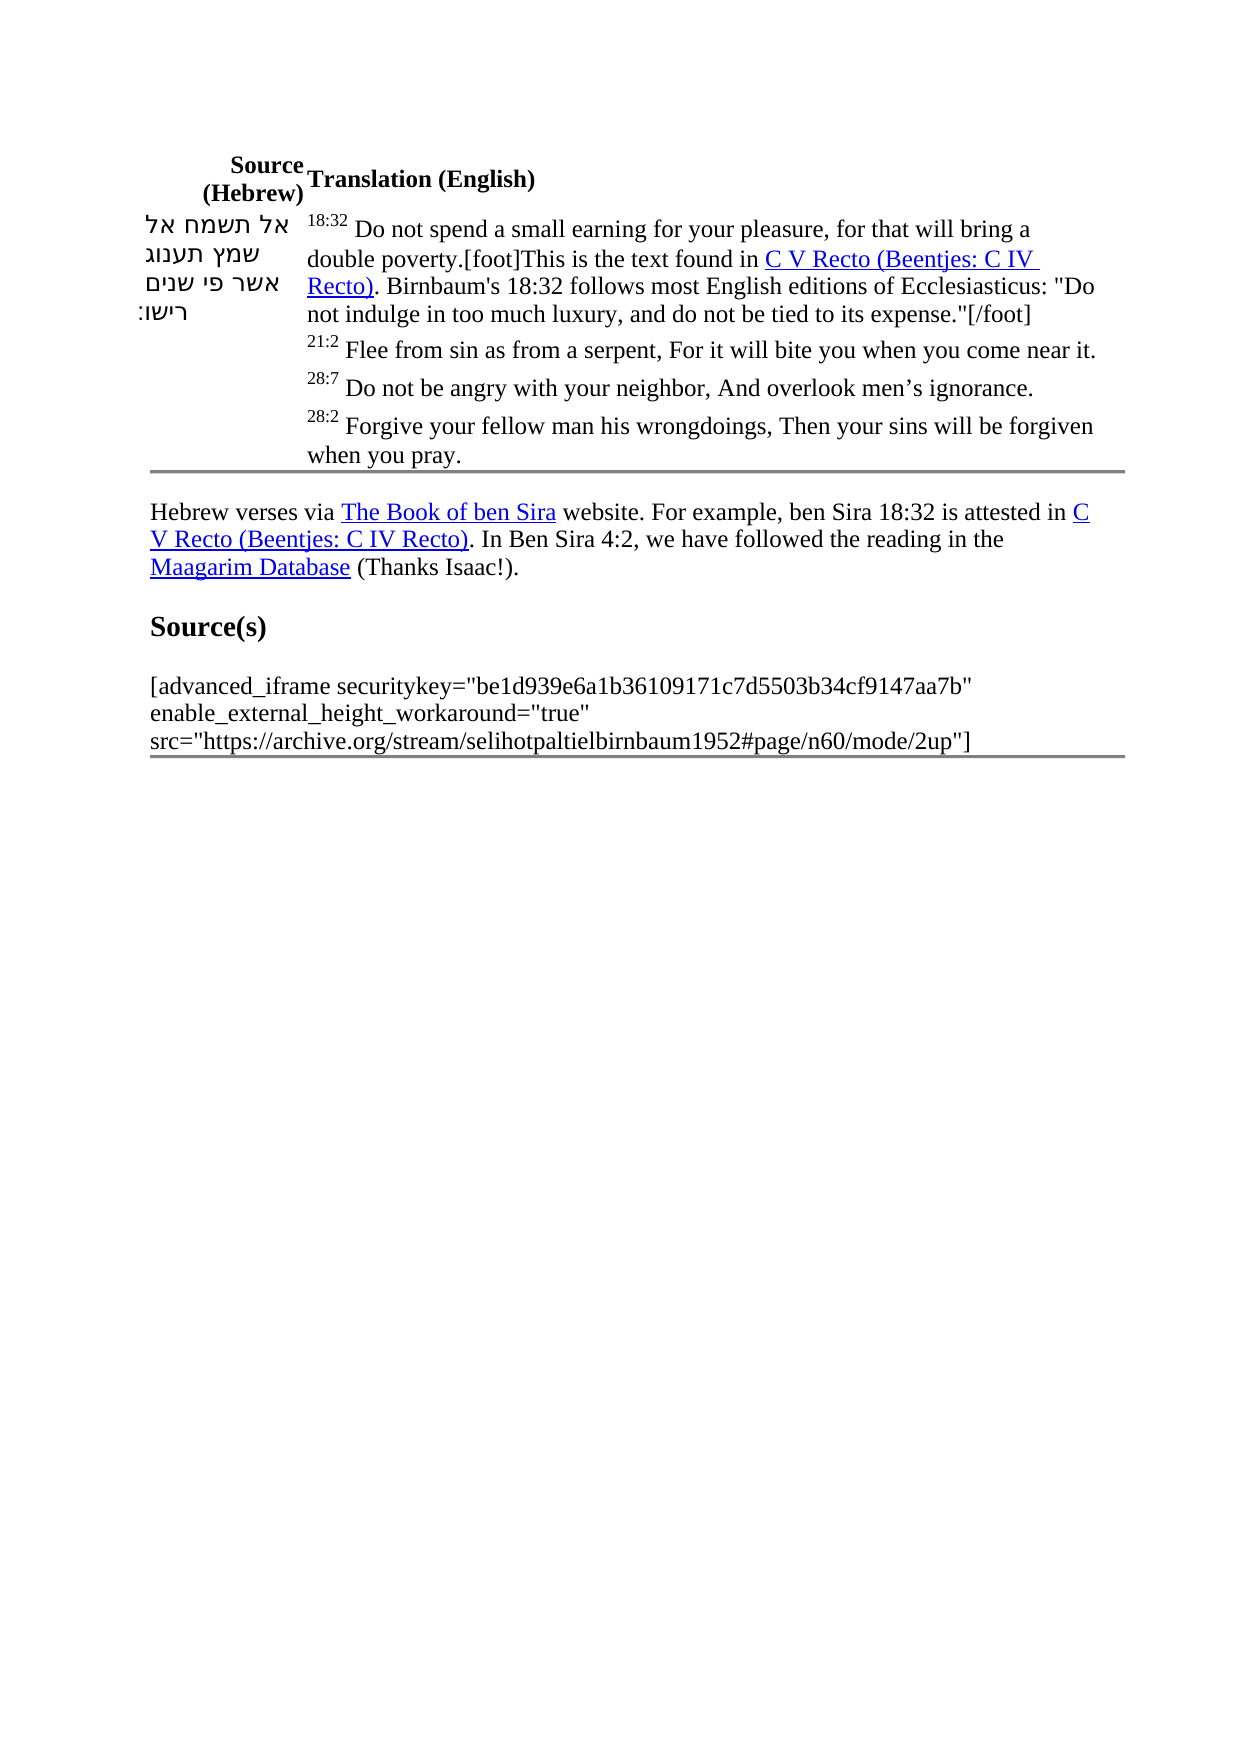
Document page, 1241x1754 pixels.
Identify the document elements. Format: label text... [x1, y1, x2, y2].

table_cell 28:7 Do not be angry with your neighbor, And overlook men’s ignorance. [305, 367, 1105, 405]
table_cell 21:2 Flee from sin as from a serpent, For it will bite you when you come near it. [305, 329, 1105, 367]
table_header Translation (English) [305, 150, 1105, 208]
table_header Source (Hebrew) [135, 150, 305, 208]
text Hebrew verses via The Book of ben Sira website. For example, ben Sira 18:32 is attested in C V Recto (Beentjes: C IV Recto). In Ben Sira 4:2, we have followed the reading in the Maagarim Database (Thanks Isaac!). [150, 498, 1090, 581]
table_cell אל תשמח אל שמץ תענוג אשר פי שנים רישו׃ [135, 209, 305, 329]
text [advanced_iframe securitykey="be1d939e6a1b36109171c7d5503b34cf9147aa7b" enable_external_height_workaround="true" src="https://archive.org/stream/selihotpaltielbirnbaum1952#page/n60/mode/2up"] [150, 672, 1090, 755]
text [150, 759, 1090, 783]
table_cell 28:2 Forgive your fellow man his wrongdoings, Then your sins will be forgiven when you pray. [305, 405, 1105, 470]
table_cell [135, 329, 305, 367]
table_cell [135, 367, 305, 405]
table_cell [135, 405, 305, 470]
table_cell 18:32 Do not spend a small earning for your pleasure, for that will bring a double poverty.[foot]This is the text found in C V Recto (Beentjes: C IV Recto). Birnbaum's 18:32 follows most English editions of Ecclesiasticus: "Do not indulge in too much luxury, and do not be tied to its expense."[/foot] [305, 209, 1105, 329]
subtitle Source(s) [150, 610, 1090, 643]
